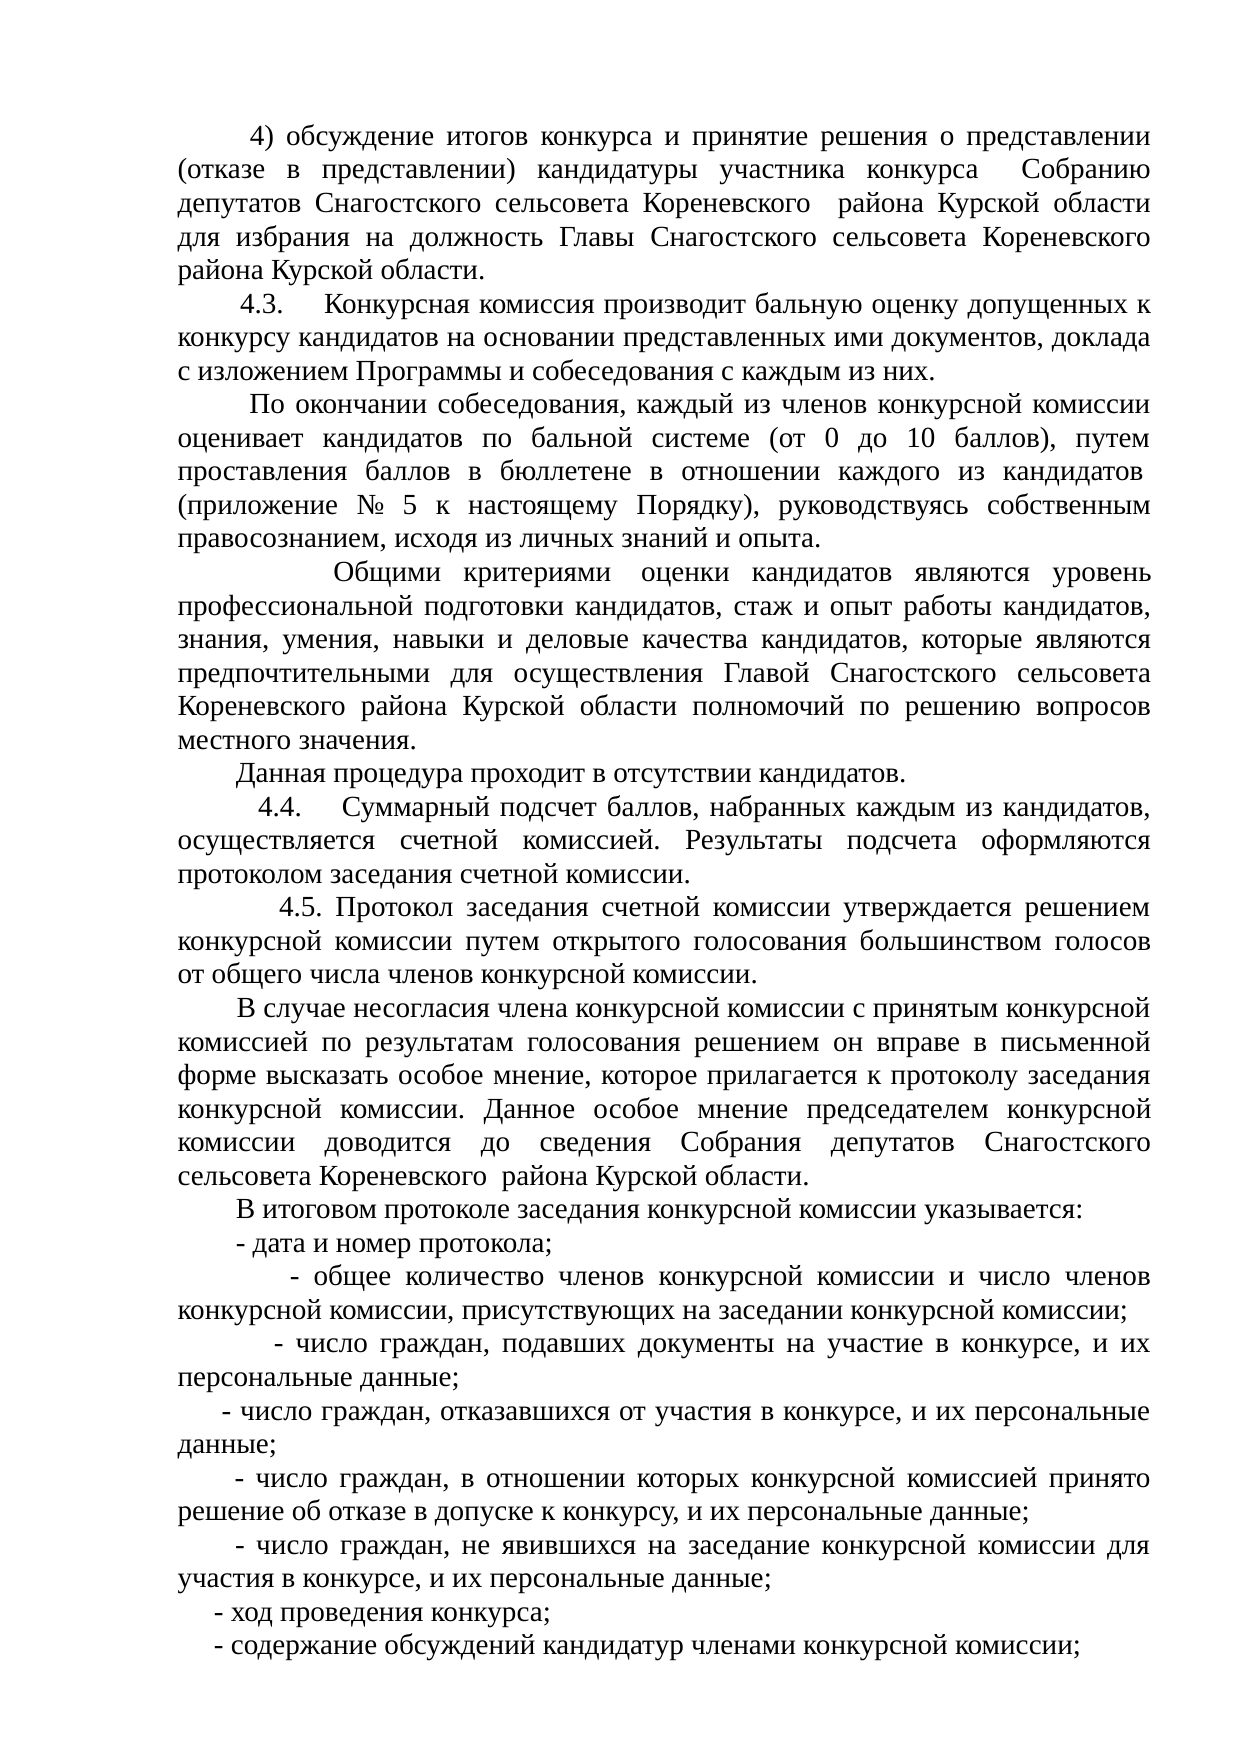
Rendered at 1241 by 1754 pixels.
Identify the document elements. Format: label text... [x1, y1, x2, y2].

text - число граждан, подавших документы на участие в конкурсе, и их персональные данные; [177, 1326, 1152, 1393]
text - общее количество членов конкурсной комиссии и число членов конкурсной комиссии, присутствующих на заседании конкурсной комиссии; [177, 1258, 1152, 1326]
text - число граждан, не явившихся на заседание конкурсной комиссии для участия в конкурсе, и их персональные данные; [177, 1527, 1152, 1594]
text По окончании собеседования, каждый из членов конкурсной комиссии оценивает кандидатов по бальной системе (от 0 до 10 баллов), путем проставления баллов в бюллетене в отношении каждого из кандидатов (приложение № 5 к настоящему Порядку), руководствуясь собственным правосознанием, исходя из личных знаний и опыта. [177, 386, 1152, 554]
text Общими критериями оценки кандидатов являются уровень профессиональной подготовки кандидатов, стаж и опыт работы кандидатов, знания, умения, навыки и деловые качества кандидатов, которые являются предпочтительными для осуществления Главой Снагостского сельсовета Кореневского района Курской области полномочий по решению вопросов местного значения. [177, 554, 1152, 755]
text - ход проведения конкурса; [177, 1594, 1152, 1627]
text 4.4. Суммарный подсчет баллов, набранных каждым из кандидатов, осуществляется счетной комиссией. Результаты подсчета оформляются протоколом заседания счетной комиссии. [177, 789, 1152, 889]
text 4) обсуждение итогов конкурса и принятие решения о представлении (отказе в представлении) кандидатуры участника конкурса Собранию депутатов Снагостского сельсовета Кореневского района Курской области для избрания на должность Главы Снагостского сельсовета Кореневского района Курской области. [177, 118, 1152, 286]
text 4.5. Протокол заседания счетной комиссии утверждается решением конкурсной комиссии путем открытого голосования большинством голосов от общего числа членов конкурсной комиссии. [177, 889, 1152, 990]
text В итоговом протоколе заседания конкурсной комиссии указывается: [177, 1191, 1152, 1225]
text Данная процедура проходит в отсутствии кандидатов. [177, 755, 1152, 789]
text - дата и номер протокола; [177, 1225, 1152, 1258]
text - число граждан, отказавшихся от участия в конкурсе, и их персональные данные; [177, 1393, 1152, 1460]
text 4.3. Конкурсная комиссия производит бальную оценку допущенных к конкурсу кандидатов на основании представленных ими документов, доклада с изложением Программы и собеседования с каждым из них. [177, 286, 1152, 386]
text - число граждан, в отношении которых конкурсной комиссией принято решение об отказе в допуске к конкурсу, и их персональные данные; [177, 1460, 1152, 1527]
text В случае несогласия члена конкурсной комиссии с принятым конкурсной комиссией по результатам голосования решением он вправе в письменной форме высказать особое мнение, которое прилагается к протоколу заседания конкурсной комиссии. Данное особое мнение председателем конкурсной комиссии доводится до сведения Собрания депутатов Снагостского сельсовета Кореневского района Курской области. [177, 990, 1152, 1191]
text - содержание обсуждений кандидатур членами конкурсной комиссии; [177, 1627, 1152, 1661]
